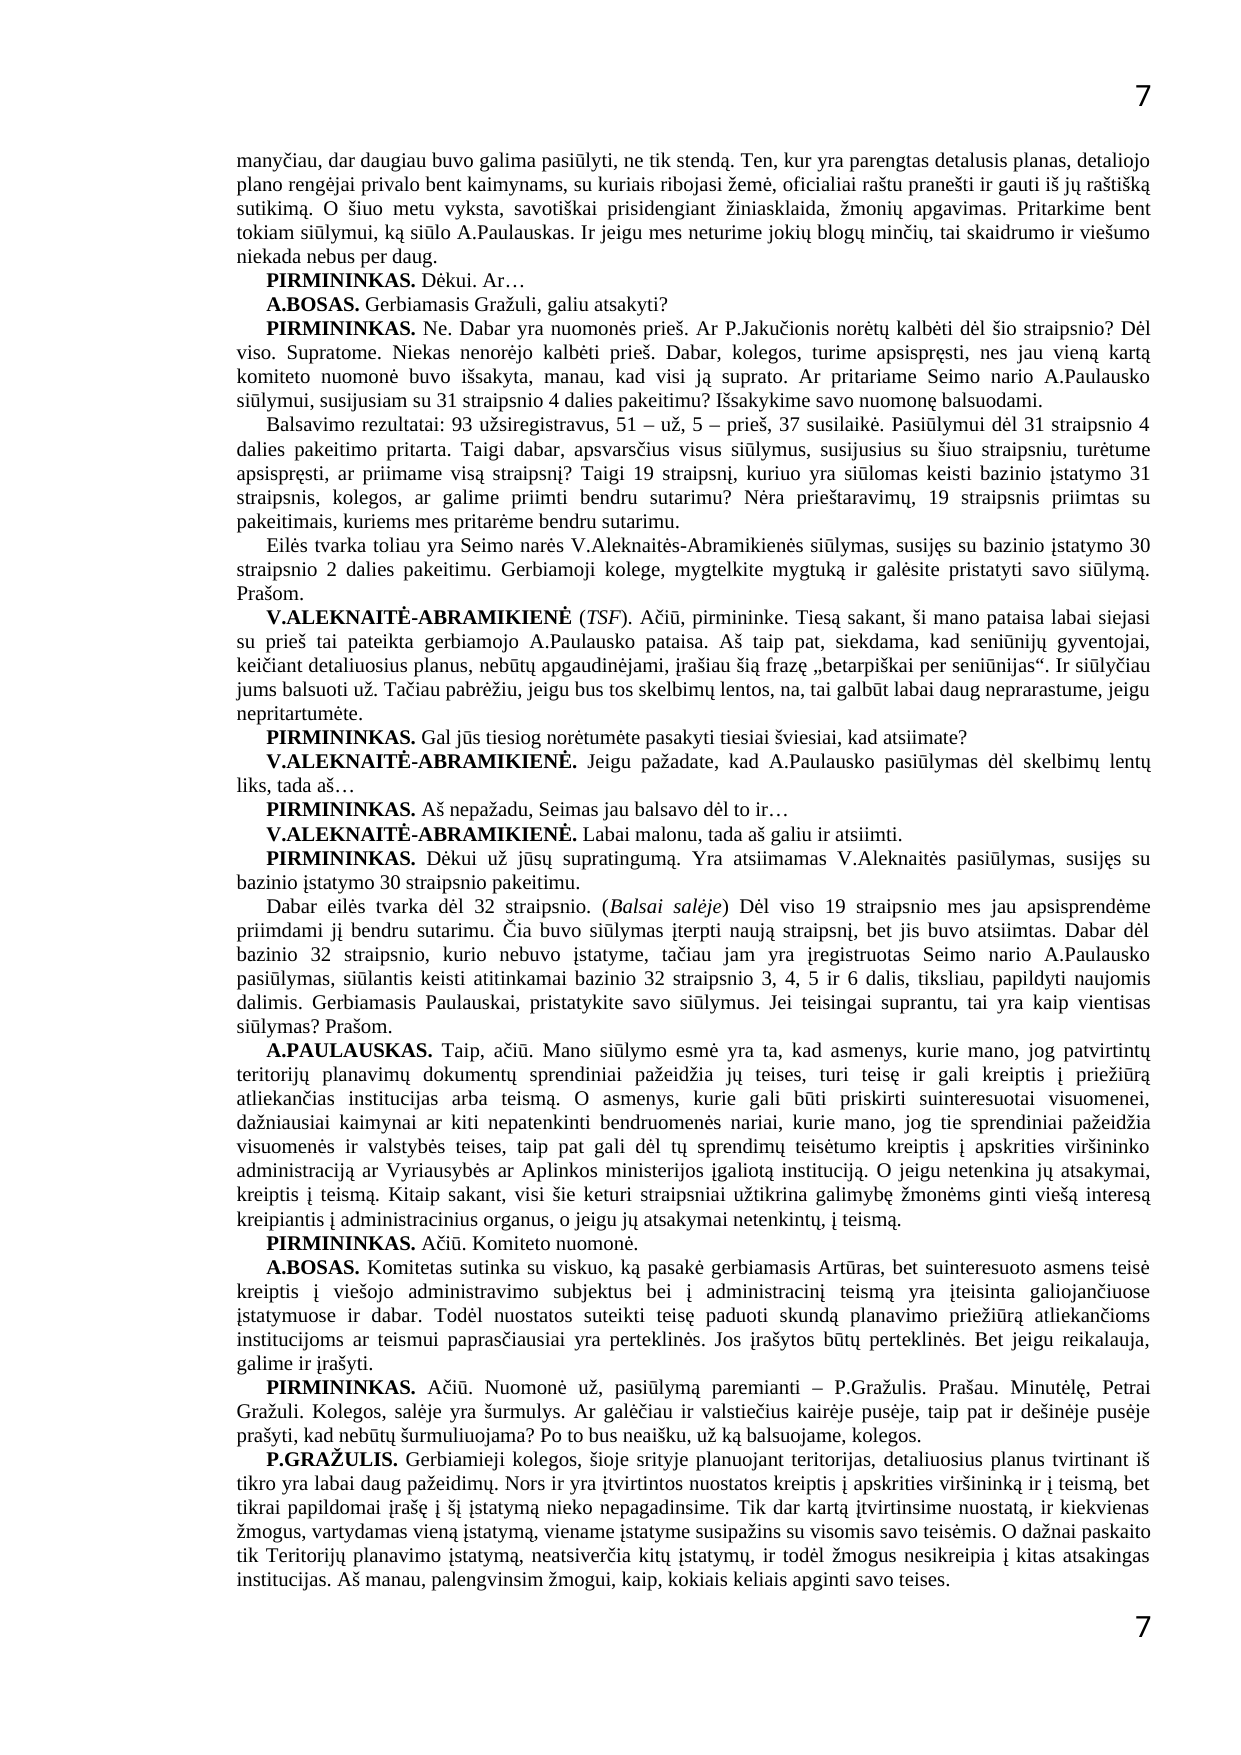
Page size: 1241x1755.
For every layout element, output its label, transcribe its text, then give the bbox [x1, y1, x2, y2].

text Dabar eilės tvarka dėl 32 straipsnio. (Balsai salėje) Dėl viso 19 straipsnio mes jau apsisprendėme priimdami jį bendru sutarimu. Čia buvo siūlymas įterpti naują straipsnį, bet jis buvo atsiimtas. Dabar dėl bazinio 32 straipsnio, kurio nebuvo įstatyme, tačiau jam yra įregistruotas Seimo nario A.Paulausko pasiūlymas, siūlantis keisti atitinkamai bazinio 32 straipsnio 3, 4, 5 ir 6 dalis, tiksliau, papildyti naujomis dalimis. Gerbiamasis Paulauskai, pristatykite savo siūlymus. Jei teisingai suprantu, tai yra kaip vientisas siūlymas? Prašom. [236, 894, 1152, 1038]
text PIRMININKAS. Aš nepažadu, Seimas jau balsavo dėl to ir… [236, 797, 1152, 821]
text PIRMININKAS. Ačiū. Komiteto nuomonė. [236, 1231, 1152, 1254]
text A.BOSAS. Komitetas sutinka su viskuo, ką pasakė gerbiamasis Artūras, bet suinteresuoto asmens teisė kreiptis į viešojo administravimo subjektus bei į administracinį teismą yra įteisinta galiojančiuose įstatymuose ir dabar. Todėl nuostatos suteikti teisę paduoti skundą planavimo priežiūrą atliekančioms institucijoms ar teismui paprasčiausiai yra perteklinės. Jos įrašytos būtų perteklinės. Bet jeigu reikalauja, galime ir įrašyti. [236, 1254, 1152, 1375]
text PIRMININKAS. Ne. Dabar yra nuomonės prieš. Ar P.Jakučionis norėtų kalbėti dėl šio straipsnio? Dėl viso. Supratome. Niekas nenorėjo kalbėti prieš. Dabar, kolegos, turime apsispręsti, nes jau vieną kartą komiteto nuomonė buvo išsakyta, manau, kad visi ją suprato. Ar pritariame Seimo nario A.Paulausko siūlymui, susijusiam su 31 straipsnio 4 dalies pakeitimu? Išsakykime savo nuomonę balsuodami. [236, 316, 1152, 412]
text A.BOSAS. Gerbiamasis Gražuli, galiu atsakyti? [236, 292, 1152, 316]
text PIRMININKAS. Dėkui. Ar… [236, 268, 1152, 292]
text V.ALEKNAITĖ-ABRAMIKIENĖ. Jeigu pažadate, kad A.Paulausko pasiūlymas dėl skelbimų lentų liks, tada aš… [236, 749, 1152, 797]
text V.ALEKNAITĖ-ABRAMIKIENĖ (TSF). Ačiū, pirmininke. Tiesą sakant, ši mano pataisa labai siejasi su prieš tai pateikta gerbiamojo A.Paulausko pataisa. Aš taip pat, siekdama, kad seniūnijų gyventojai, keičiant detaliuosius planus, nebūtų apgaudinėjami, įrašiau šią frazę „betarpiškai per seniūnijas“. Ir siūlyčiau jums balsuoti už. Tačiau pabrėžiu, jeigu bus tos skelbimų lentos, na, tai galbūt labai daug neprarastume, jeigu nepritartumėte. [236, 605, 1152, 725]
text A.PAULAUSKAS. Taip, ačiū. Mano siūlymo esmė yra ta, kad asmenys, kurie mano, jog patvirtintų teritorijų planavimų dokumentų sprendiniai pažeidžia jų teises, turi teisę ir gali kreiptis į priežiūrą atliekančias institucijas arba teismą. O asmenys, kurie gali būti priskirti suinteresuotai visuomenei, dažniausiai kaimynai ar kiti nepatenkinti bendruomenės nariai, kurie mano, jog tie sprendiniai pažeidžia visuomenės ir valstybės teises, taip pat gali dėl tų sprendimų teisėtumo kreiptis į apskrities viršininko administraciją ar Vyriausybės ar Aplinkos ministerijos įgaliotą instituciją. O jeigu netenkina jų atsakymai, kreiptis į teismą. Kitaip sakant, visi šie keturi straipsniai užtikrina galimybę žmonėms ginti viešą interesą kreipiantis į administracinius organus, o jeigu jų atsakymai netenkintų, į teismą. [236, 1038, 1152, 1231]
text PIRMININKAS. Gal jūs tiesiog norėtumėte pasakyti tiesiai šviesiai, kad atsiimate? [236, 725, 1152, 749]
text PIRMININKAS. Ačiū. Nuomonė už, pasiūlymą paremianti – P.Gražulis. Prašau. Minutėlę, Petrai Gražuli. Kolegos, salėje yra šurmulys. Ar galėčiau ir valstiečius kairėje pusėje, taip pat ir dešinėje pusėje prašyti, kad nebūtų šurmuliuojama? Po to bus neaišku, už ką balsuojame, kolegos. [236, 1375, 1152, 1447]
text Balsavimo rezultatai: 93 užsiregistravus, 51 – už, 5 – prieš, 37 susilaikė. Pasiūlymui dėl 31 straipsnio 4 dalies pakeitimo pritarta. Taigi dabar, apsvarsčius visus siūlymus, susijusius su šiuo straipsniu, turėtume apsispręsti, ar priimame visą straipsnį? Taigi 19 straipsnį, kuriuo yra siūlomas keisti bazinio įstatymo 31 straipsnis, kolegos, ar galime priimti bendru sutarimu? Nėra prieštaravimų, 19 straipsnis priimtas su pakeitimais, kuriems mes pritarėme bendru sutarimu. [236, 412, 1152, 533]
text Eilės tvarka toliau yra Seimo narės V.Aleknaitės-Abramikienės siūlymas, susijęs su bazinio įstatymo 30 straipsnio 2 dalies pakeitimu. Gerbiamoji kolege, mygtelkite mygtuką ir galėsite pristatyti savo siūlymą. Prašom. [236, 533, 1152, 605]
text V.ALEKNAITĖ-ABRAMIKIENĖ. Labai malonu, tada aš galiu ir atsiimti. [236, 821, 1152, 846]
text P.GRAŽULIS. Gerbiamieji kolegos, šioje srityje planuojant teritorijas, detaliuosius planus tvirtinant iš tikro yra labai daug pažeidimų. Nors ir yra įtvirtintos nuostatos kreiptis į apskrities viršininką ir į teismą, bet tikrai papildomai įrašę į šį įstatymą nieko nepagadinsime. Tik dar kartą įtvirtinsime nuostatą, ir kiekvienas žmogus, vartydamas vieną įstatymą, viename įstatyme susipažins su visomis savo teisėmis. O dažnai paskaito tik Teritorijų planavimo įstatymą, neatsiverčia kitų įstatymų, ir todėl žmogus nesikreipia į kitas atsakingas institucijas. Aš manau, palengvinsim žmogui, kaip, kokiais keliais apginti savo teises. [236, 1447, 1152, 1591]
text manyčiau, dar daugiau buvo galima pasiūlyti, ne tik stendą. Ten, kur yra parengtas detalusis planas, detaliojo plano rengėjai privalo bent kaimynams, su kuriais ribojasi žemė, oficialiai raštu pranešti ir gauti iš jų raštišką sutikimą. O šiuo metu vyksta, savotiškai prisidengiant žiniasklaida, žmonių apgavimas. Pritarkime bent tokiam siūlymui, ką siūlo A.Paulauskas. Ir jeigu mes neturime jokių blogų minčių, tai skaidrumo ir viešumo niekada nebus per daug. [236, 148, 1152, 268]
text PIRMININKAS. Dėkui už jūsų supratingumą. Yra atsiimamas V.Aleknaitės pasiūlymas, susijęs su bazinio įstatymo 30 straipsnio pakeitimu. [236, 846, 1152, 894]
